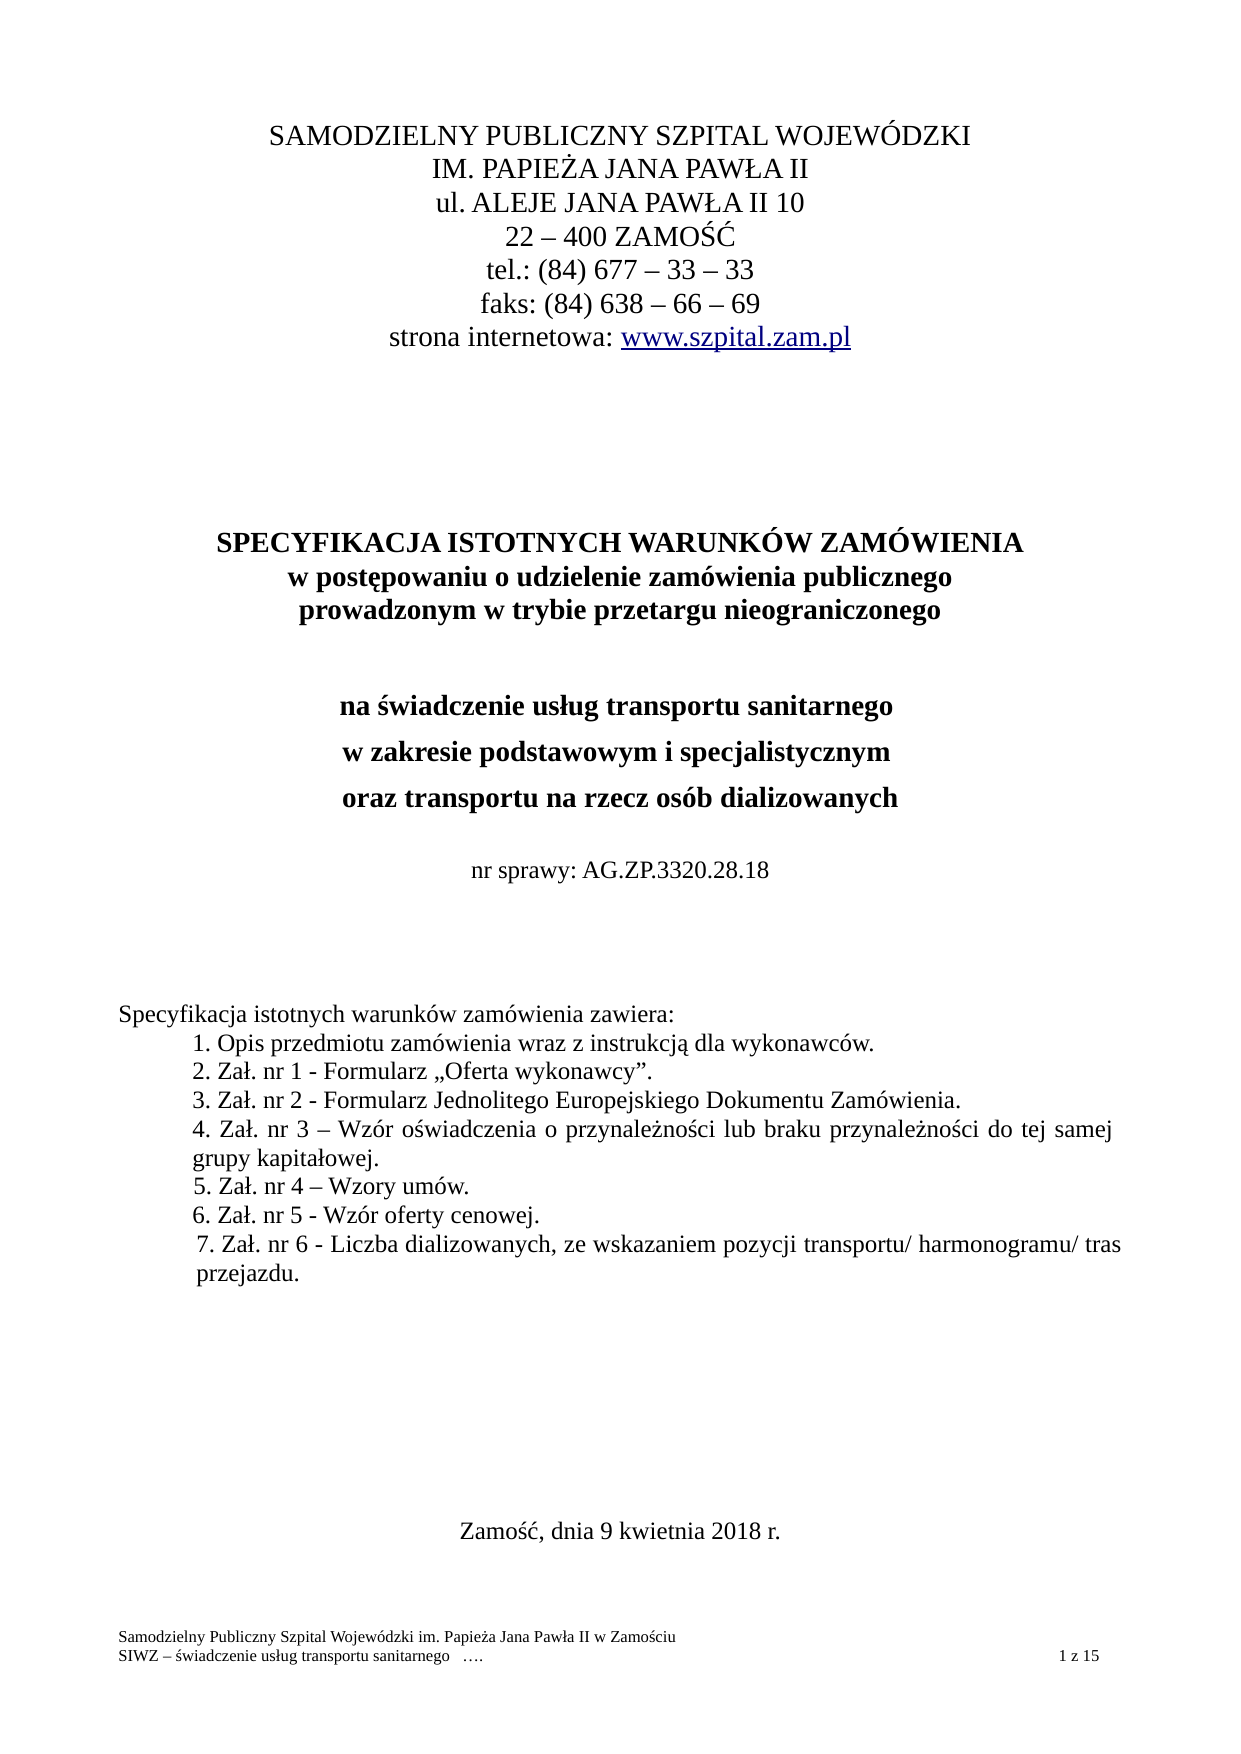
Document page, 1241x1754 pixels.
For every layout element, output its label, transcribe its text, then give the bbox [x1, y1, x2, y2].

text 5. Zał. nr 4 – Wzory umów. [118, 1171, 1122, 1200]
text 2. Zał. nr 1 - Formularz „Oferta wykonawcy”. [118, 1056, 1122, 1085]
text IM. PAPIEŻA JANA PAWŁA II [118, 152, 1122, 185]
text 3. Zał. nr 2 - Formularz Jednolitego Europejskiego Dokumentu Zamówienia. [118, 1085, 1122, 1114]
text w postępowaniu o udzielenie zamówienia publicznego [118, 559, 1122, 592]
text SPECYFIKACJA ISTOTNYCH WARUNKÓW ZAMÓWIENIA [118, 525, 1122, 559]
text strona internetowa: www.szpital.zam.pl [118, 319, 1122, 353]
text ul. ALEJE JANA PAWŁA II 10 [118, 185, 1122, 219]
text faks: (84) 638 – 66 – 69 [118, 286, 1122, 319]
text 22 – 400 ZAMOŚĆ [118, 219, 1122, 252]
text oraz transportu na rzecz osób dializowanych [118, 780, 1122, 814]
text Specyfikacja istotnych warunków zamówienia zawiera: [118, 999, 1122, 1028]
text nr sprawy: AG.ZP.3320.28.18 [118, 855, 1122, 884]
text Zamość, dnia 9 kwietnia 2018 r. [118, 1516, 1122, 1545]
text w zakresie podstawowym i specjalistycznym [118, 734, 1122, 768]
text na świadczenie usług transportu sanitarnego [118, 688, 1122, 722]
list Zał. nr 6 - Liczba dializowanych, ze wskazaniem pozycji transportu/ harmonogramu/ tras przejazdu. [196, 1229, 1122, 1286]
text SAMODZIELNY PUBLICZNY SZPITAL WOJEWÓDZKI [118, 118, 1122, 152]
text 6. Zał. nr 5 - Wzór oferty cenowej. [118, 1200, 1122, 1229]
text 4. Zał. nr 3 – Wzór oświadczenia o przynależności lub braku przynależności do tej samej grupy kapitałowej. [118, 1114, 1122, 1171]
text tel.: (84) 677 – 33 – 33 [118, 252, 1122, 286]
text prowadzonym w trybie przetargu nieograniczonego [118, 592, 1122, 626]
text 1. Opis przedmiotu zamówienia wraz z instrukcją dla wykonawców. [118, 1028, 1122, 1056]
